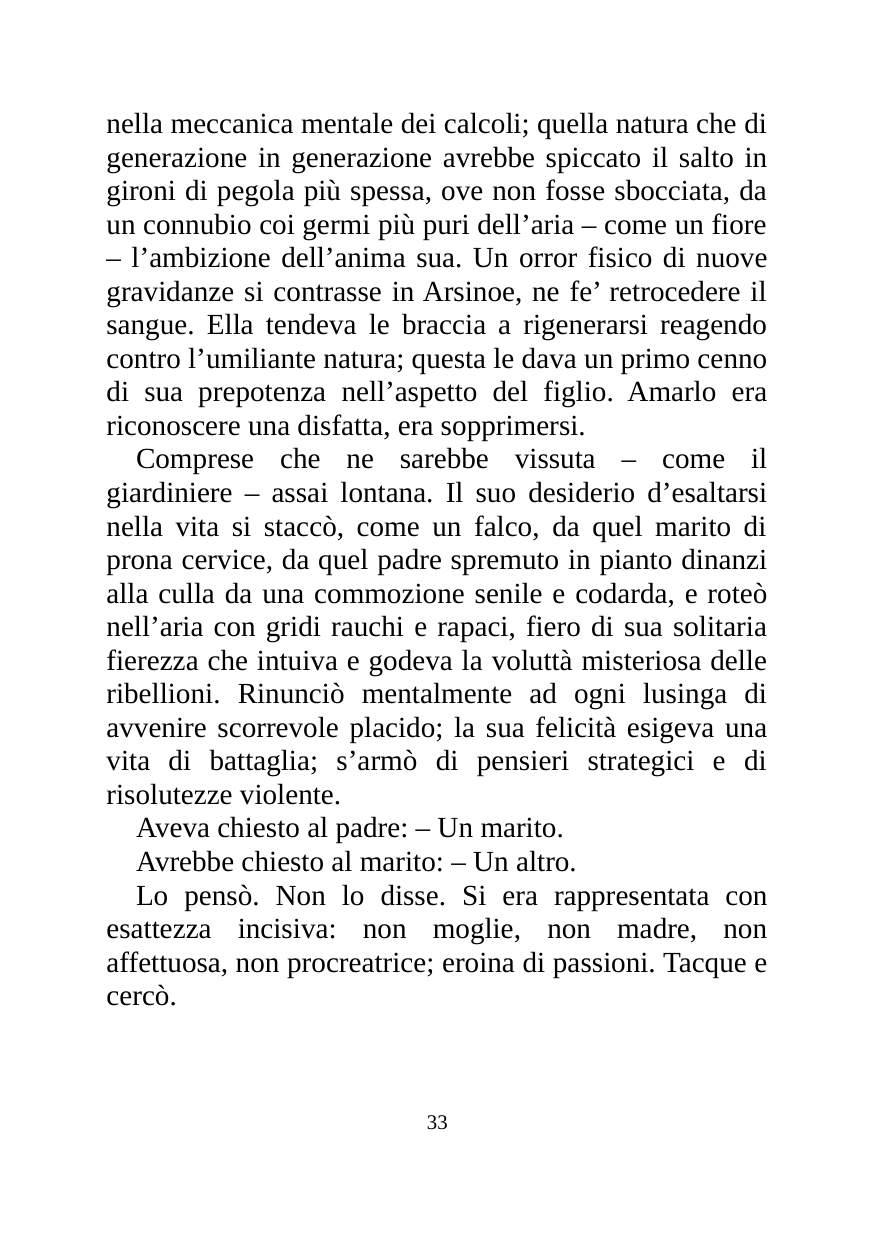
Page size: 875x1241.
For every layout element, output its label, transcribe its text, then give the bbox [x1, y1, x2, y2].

text Lo pensò. Non lo disse. Si era rappresentata con esattezza incisiva: non moglie, non madre, non affettuosa, non procreatrice; eroina di passioni. Tacque e cercò. [106, 878, 768, 1012]
text Aveva chiesto al padre: – Un marito. [106, 811, 768, 844]
text Avrebbe chiesto al marito: – Un altro. [106, 844, 768, 878]
text Comprese che ne sarebbe vissuta – come il giardiniere – assai lontana. Il suo desiderio d’esaltarsi nella vita si staccò, come un falco, da quel marito di prona cervice, da quel padre spremuto in pianto dinanzi alla culla da una commozione senile e codarda, e roteò nell’aria con gridi rauchi e rapaci, fiero di sua solitaria fierezza che intuiva e godeva la voluttà misteriosa delle ribellioni. Rinunciò mentalmente ad ogni lusinga di avvenire scorrevole placido; la sua felicità esigeva una vita di battaglia; s’armò di pensieri strategici e di risolutezze violente. [106, 442, 768, 811]
text nella meccanica mentale dei calcoli; quella natura che di generazione in generazione avrebbe spiccato il salto in gironi di pegola più spessa, ove non fosse sbocciata, da un connubio coi germi più puri dell’aria – come un fiore – l’ambizione dell’anima sua. Un orror fisico di nuove gravidanze si contrasse in Arsinoe, ne fe’ retrocedere il sangue. Ella tendeva le braccia a rigenerarsi reagendo contro l’umiliante natura; questa le dava un primo cenno di sua prepotenza nell’aspetto del figlio. Amarlo era riconoscere una disfatta, era sopprimersi. [106, 106, 768, 442]
